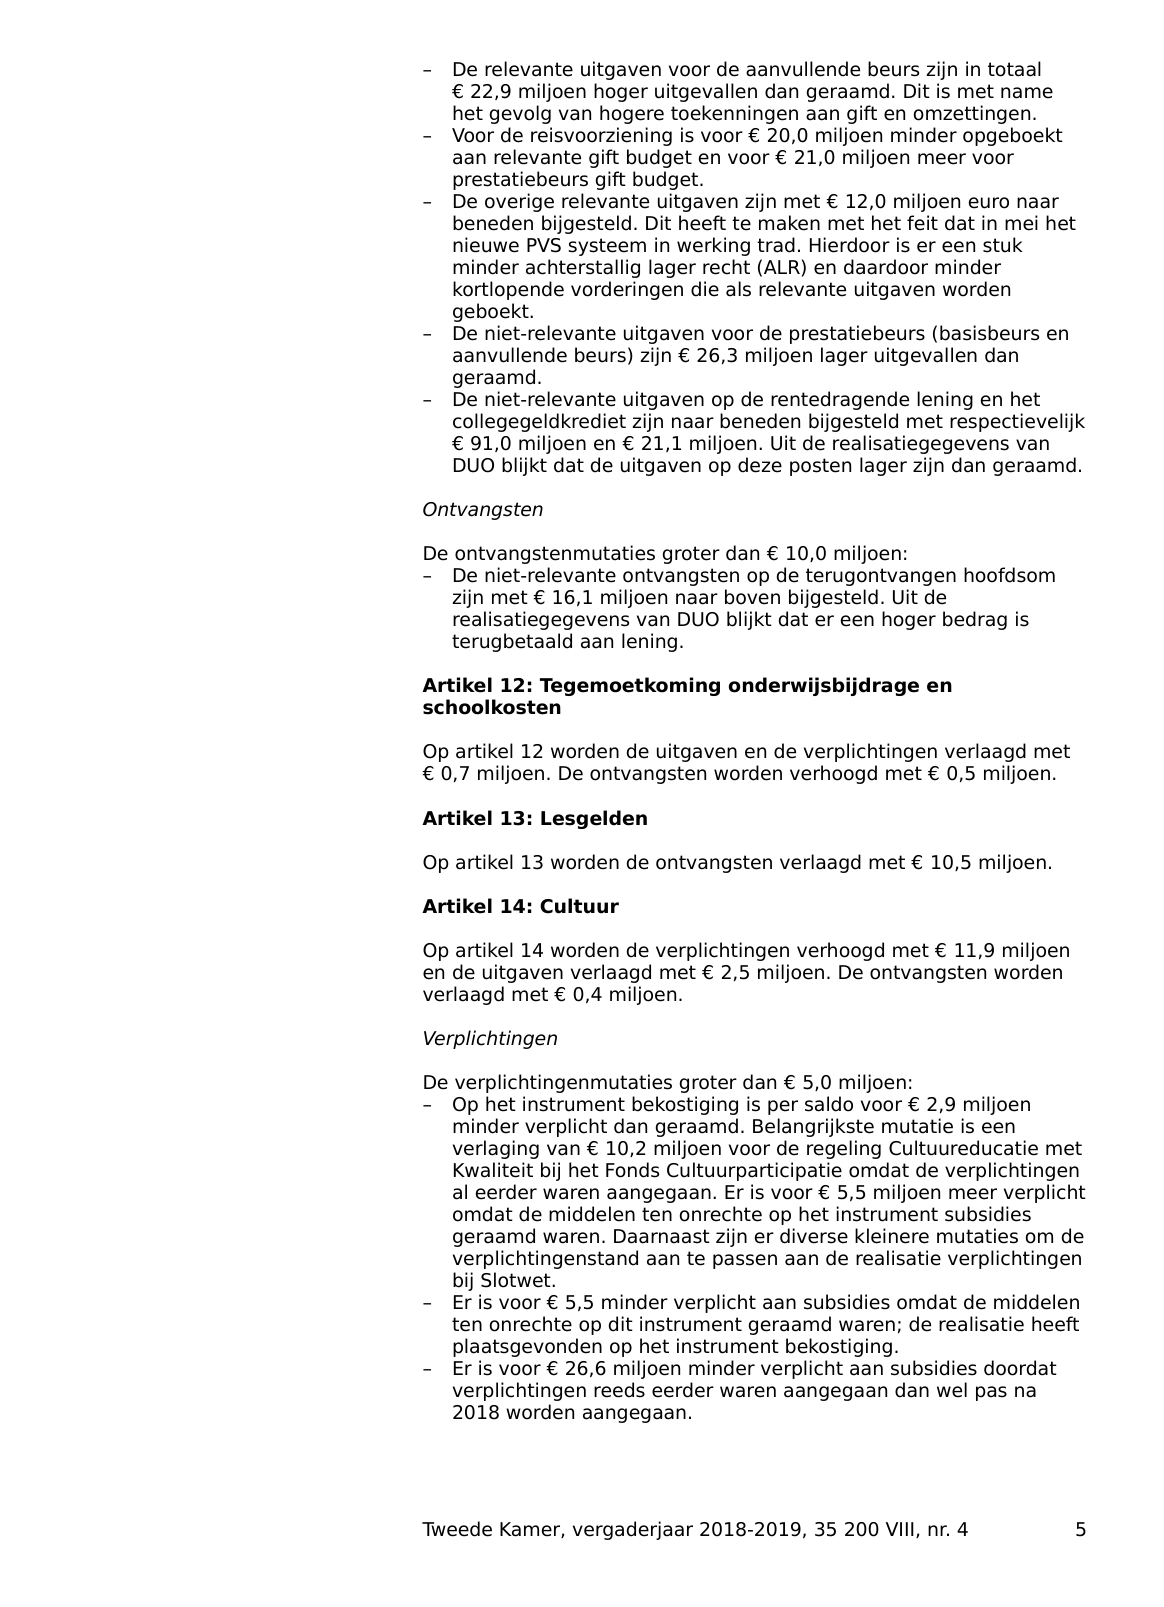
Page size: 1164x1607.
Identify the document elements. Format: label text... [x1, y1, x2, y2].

text – De overige relevante uitgaven zijn met € 12,0 miljoen euro naar beneden bijgesteld. Dit heeft te maken met het feit dat in mei het nieuwe PVS systeem in werking trad. Hierdoor is er een stuk minder achterstallig lager recht (ALR) en daardoor minder kortlopende vorderingen die als relevante uitgaven worden geboekt. [422, 191, 1087, 323]
text Op artikel 12 worden de uitgaven en de verplichtingen verlaagd met € 0,7 miljoen. De ontvangsten worden verhoogd met € 0,5 miljoen. [422, 741, 1087, 785]
subtitle Verplichtingen [422, 1028, 1087, 1050]
text – Er is voor € 5,5 minder verplicht aan subsidies omdat de middelen ten onrechte op dit instrument geraamd waren; de realisatie heeft plaatsgevonden op het instrument bekostiging. [422, 1292, 1087, 1358]
subtitle Artikel 13: Lesgelden [422, 807, 1087, 829]
text – Voor de reisvoorziening is voor € 20,0 miljoen minder opgeboekt aan relevante gift budget en voor € 21,0 miljoen meer voor prestatiebeurs gift budget. [422, 125, 1087, 191]
text Op artikel 13 worden de ontvangsten verlaagd met € 10,5 miljoen. [422, 852, 1087, 873]
text – Op het instrument bekostiging is per saldo voor € 2,9 miljoen minder verplicht dan geraamd. Belangrijkste mutatie is een verlaging van € 10,2 miljoen voor de regeling Cultuureducatie met Kwaliteit bij het Fonds Cultuurparticipatie omdat de verplichtingen al eerder waren aangegaan. Er is voor € 5,5 miljoen meer verplicht omdat de middelen ten onrechte op het instrument subsidies geraamd waren. Daarnaast zijn er diverse kleinere mutaties om de verplichtingenstand aan te passen aan de realisatie verplichtingen bij Slotwet. [422, 1094, 1087, 1292]
text Op artikel 14 worden de verplichtingen verhoogd met € 11,9 miljoen en de uitgaven verlaagd met € 2,5 miljoen. De ontvangsten worden verlaagd met € 0,4 miljoen. [422, 940, 1087, 1006]
text – Er is voor € 26,6 miljoen minder verplicht aan subsidies doordat verplichtingen reeds eerder waren aangegaan dan wel pas na 2018 worden aangegaan. [422, 1358, 1087, 1424]
subtitle Ontvangsten [422, 499, 1087, 521]
text – De niet-relevante ontvangsten op de terugontvangen hoofdsom zijn met € 16,1 miljoen naar boven bijgesteld. Uit de realisatiegegevens van DUO blijkt dat er een hoger bedrag is terugbetaald aan lening. [422, 565, 1087, 653]
text De ontvangstenmutaties groter dan € 10,0 miljoen: [422, 543, 1087, 565]
text – De relevante uitgaven voor de aanvullende beurs zijn in totaal € 22,9 miljoen hoger uitgevallen dan geraamd. Dit is met name het gevolg van hogere toekenningen aan gift en omzettingen. [422, 59, 1087, 125]
subtitle Artikel 14: Cultuur [422, 896, 1087, 918]
subtitle Artikel 12: Tegemoetkoming onderwijsbijdrage en schoolkosten [422, 675, 1087, 719]
text – De niet-relevante uitgaven op de rentedragende lening en het collegegeldkrediet zijn naar beneden bijgesteld met respectievelijk € 91,0 miljoen en € 21,1 miljoen. Uit de realisatiegegevens van DUO blijkt dat de uitgaven op deze posten lager zijn dan geraamd. [422, 389, 1087, 477]
text De verplichtingenmutaties groter dan € 5,0 miljoen: [422, 1072, 1087, 1094]
text – De niet-relevante uitgaven voor de prestatiebeurs (basisbeurs en aanvullende beurs) zijn € 26,3 miljoen lager uitgevallen dan geraamd. [422, 323, 1087, 389]
